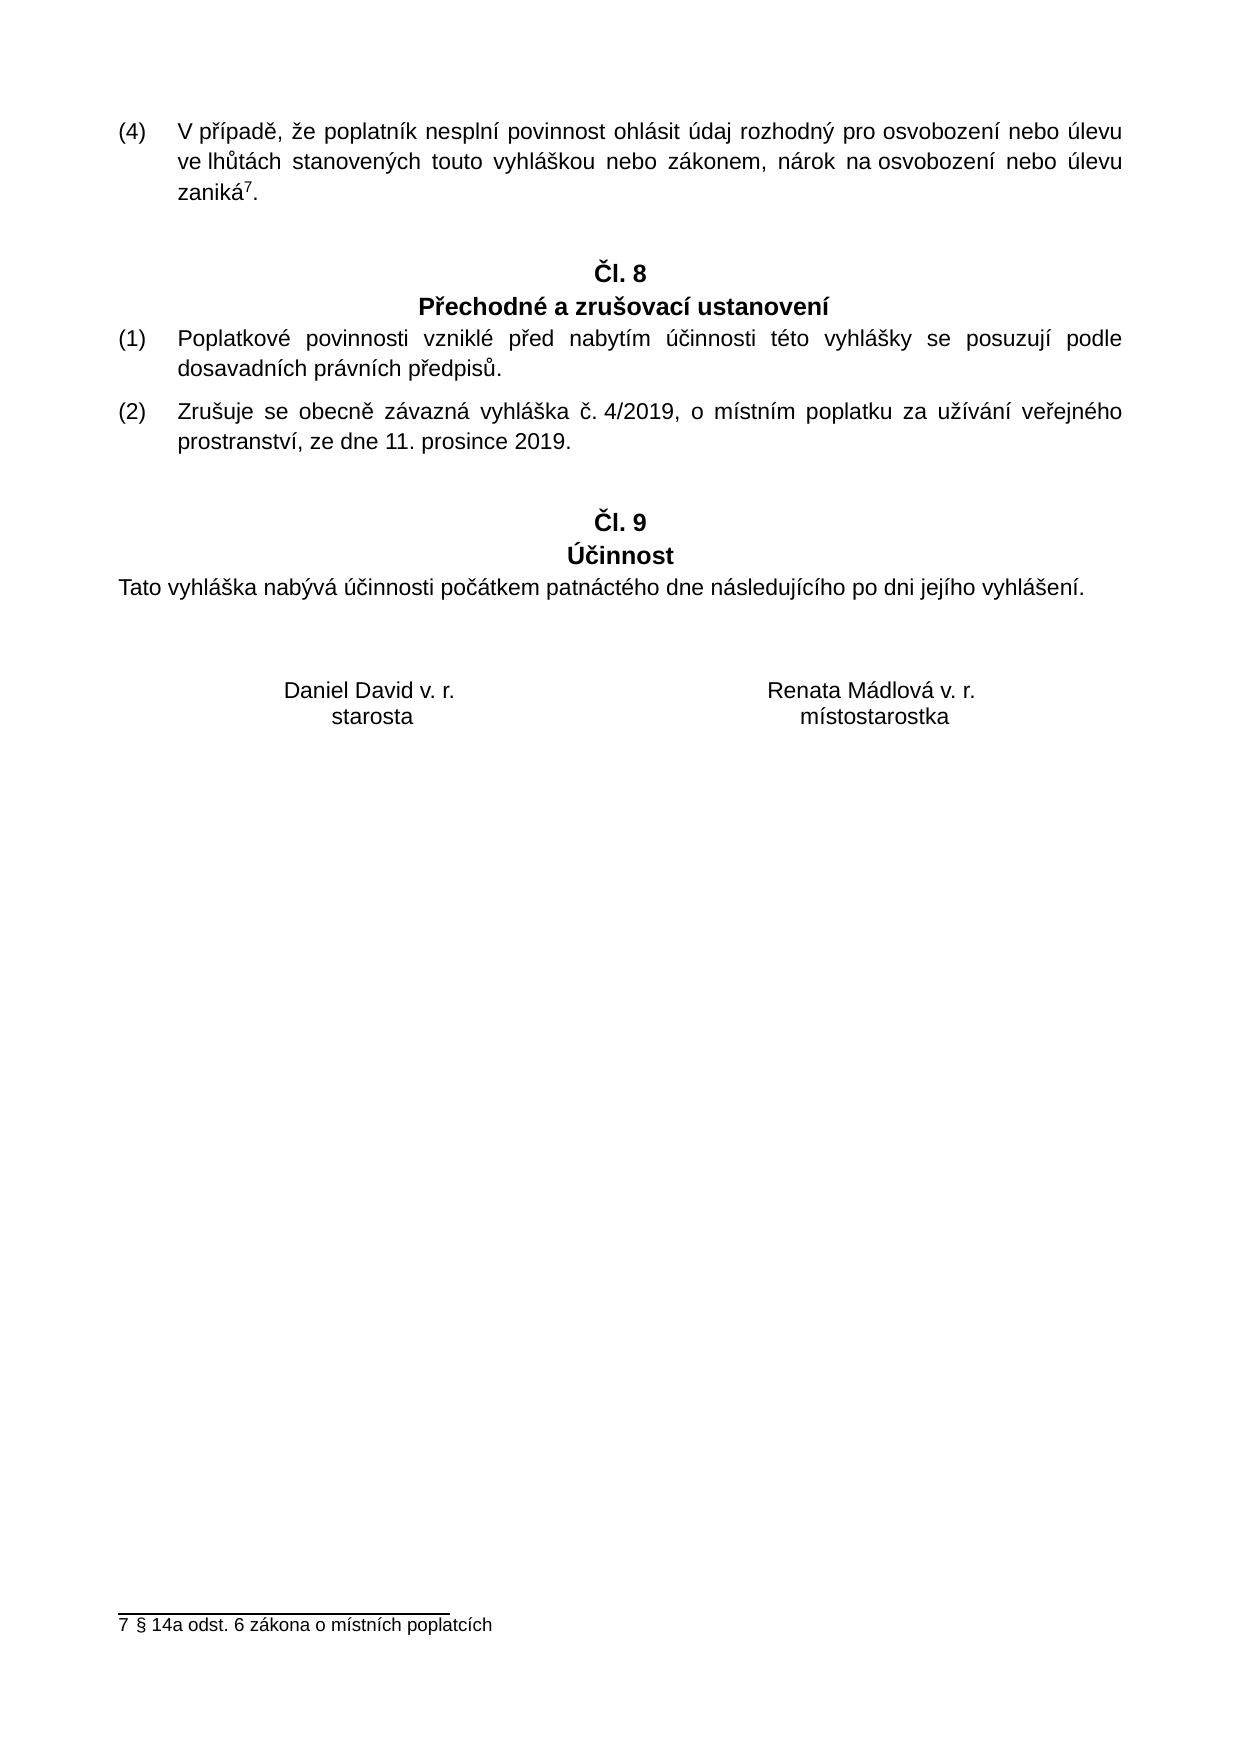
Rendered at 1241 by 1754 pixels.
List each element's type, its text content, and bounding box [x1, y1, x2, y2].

table_cell [620, 735, 1122, 853]
text Tato vyhláška nabývá účinnosti počátkem patnáctého dne následujícího po dni jejího vyhlášení. [118, 574, 1122, 601]
subtitle Čl. 8 Přechodné a zrušovací ustanovení [118, 259, 1122, 321]
list Zrušuje se obecně závazná vyhláška č. 4/2019, o místním poplatku za užívání veřejného prostranství, ze dne 11. prosince 2019. [118, 398, 1122, 454]
table_header Daniel David v. r. starosta [118, 617, 620, 735]
subtitle Čl. 9 Účinnost [118, 508, 1122, 570]
list § 14a odst. 6 zákona o místních poplatcích [118, 1614, 1122, 1635]
list V případě, že poplatník nesplní povinnost ohlásit údaj rozhodný pro osvobození nebo úlevu ve lhůtách stanovených touto vyhláškou nebo zákonem, nárok na osvobození nebo úlevu zaniká. [118, 118, 1122, 205]
table_header Renata Mádlová v. r. místostarostka [620, 617, 1122, 735]
table_cell [118, 735, 620, 853]
list Poplatkové povinnosti vzniklé před nabytím účinnosti této vyhlášky se posuzují podle dosavadních právních předpisů. [118, 325, 1122, 381]
